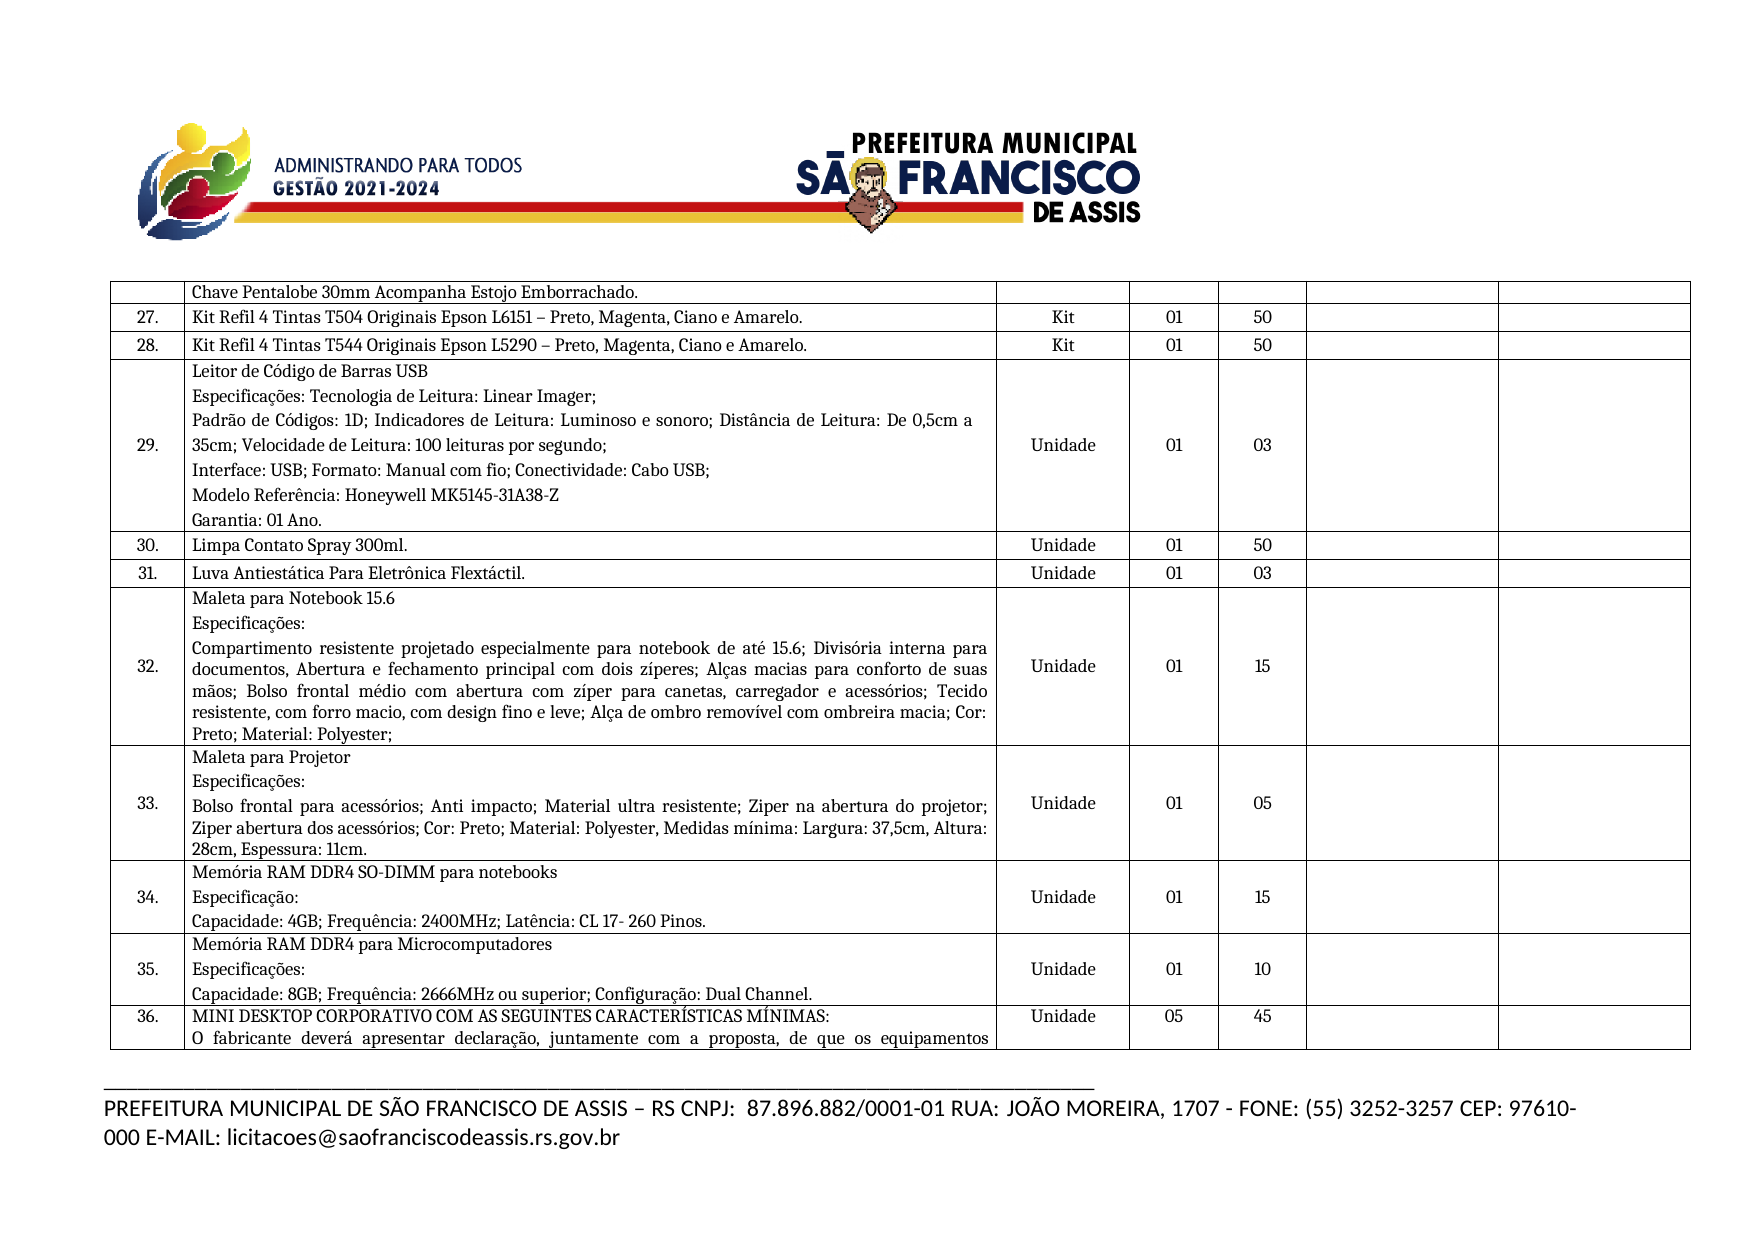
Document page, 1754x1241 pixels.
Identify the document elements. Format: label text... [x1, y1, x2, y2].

table_cell Unidade [997, 934, 1129, 1005]
table_cell Unidade [997, 861, 1129, 933]
table_cell [1130, 282, 1218, 303]
table_cell 29. [111, 360, 184, 531]
table_cell 05 [1219, 746, 1306, 860]
table_cell Unidade [997, 588, 1129, 745]
table_cell 01 [1130, 532, 1218, 559]
table_cell Unidade [997, 1006, 1129, 1049]
table_cell Memória RAM DDR4 SO-DIMM para notebooks Especificação: Capacidade: 4GB; Frequência: 2400MHz; Latência: CL 17- 260 Pinos. [185, 861, 996, 933]
table_cell 01 [1130, 332, 1218, 359]
table_cell 36. [111, 1006, 184, 1049]
table_cell Unidade [997, 360, 1129, 531]
table_cell Limpa Contato Spray 300ml. [185, 532, 996, 559]
table_cell [1307, 861, 1498, 933]
table_cell 50 [1219, 332, 1306, 359]
table_cell Unidade [997, 746, 1129, 860]
table_cell 50 [1219, 532, 1306, 559]
table_cell 05 [1130, 1006, 1218, 1049]
table_cell 01 [1130, 588, 1218, 745]
table_cell [1307, 282, 1498, 303]
table_cell [1499, 861, 1690, 933]
table_cell 50 [1219, 304, 1306, 331]
table_cell [111, 282, 184, 303]
table_cell [1499, 304, 1690, 331]
table_cell [1307, 560, 1498, 587]
table_cell 35. [111, 934, 184, 1005]
table_cell 01 [1130, 560, 1218, 587]
table_cell [1307, 360, 1498, 531]
table_cell Kit [997, 332, 1129, 359]
table_cell [1499, 332, 1690, 359]
table_cell [1307, 588, 1498, 745]
table_cell [1499, 360, 1690, 531]
table_cell 31. [111, 560, 184, 587]
table_cell Chave Pentalobe 30mm Acompanha Estojo Emborrachado. [185, 282, 996, 303]
table_cell 10 [1219, 934, 1306, 1005]
table_cell Kit [997, 304, 1129, 331]
table_cell [1499, 532, 1690, 559]
table_cell MINI DESKTOP CORPORATIVO COM AS SEGUINTES CARACTERÍSTICAS MÍNIMAS: O fabricante deverá apresentar declaração, juntamente com a proposta, de que os equipamentos [185, 1006, 996, 1049]
table_cell 45 [1219, 1006, 1306, 1049]
table_cell [1307, 934, 1498, 1005]
table_cell [1307, 304, 1498, 331]
table_cell [1499, 282, 1690, 303]
table_cell Maleta para Projetor Especificações: Bolso frontal para acessórios; Anti impacto; Material ultra resistente; Ziper na abertura do projetor; Ziper abertura dos acessórios; Cor: Preto; Material: Polyester, Medidas mínima: Largura: 37,5cm, Altura: 28cm, Espessura: 11cm. [185, 746, 996, 860]
table_cell 34. [111, 861, 184, 933]
table_cell 01 [1130, 360, 1218, 531]
table_cell [997, 282, 1129, 303]
table_cell 01 [1130, 934, 1218, 1005]
table_cell Kit Refil 4 Tintas T504 Originais Epson L6151 – Preto, Magenta, Ciano e Amarelo. [185, 304, 996, 331]
table_cell 33. [111, 746, 184, 860]
table_cell 30. [111, 532, 184, 559]
table_cell Maleta para Notebook 15.6 Especificações: Compartimento resistente projetado especialmente para notebook de até 15.6; Divisória interna para documentos, Abertura e fechamento principal com dois zíperes; Alças macias para conforto de suas mãos; Bolso frontal médio com abertura com zíper para canetas, carregador e acessórios; Tecido resistente, com forro macio, com design fino e leve; Alça de ombro removível com ombreira macia; Cor: Preto; Material: Polyester; [185, 588, 996, 745]
table_cell [1307, 332, 1498, 359]
table_cell 01 [1130, 861, 1218, 933]
table_cell 03 [1219, 560, 1306, 587]
table_cell 32. [111, 588, 184, 745]
table_cell [1499, 1006, 1690, 1049]
table_cell Memória RAM DDR4 para Microcomputadores Especificações: Capacidade: 8GB; Frequência: 2666MHz ou superior; Configuração: Dual Channel. [185, 934, 996, 1005]
table_cell [1219, 282, 1306, 303]
table_cell 27. [111, 304, 184, 331]
table_cell 28. [111, 332, 184, 359]
table_cell [1499, 560, 1690, 587]
table_cell Leitor de Código de Barras USB Especificações: Tecnologia de Leitura: Linear Imager; Padrão de Códigos: 1D; Indicadores de Leitura: Luminoso e sonoro; Distância de Leitura: De 0,5cm a 35cm; Velocidade de Leitura: 100 leituras por segundo; Interface: USB; Formato: Manual com fio; Conectividade: Cabo USB; Modelo Referência: Honeywell MK5145-31A38-Z Garantia: 01 Ano. [185, 360, 996, 531]
table_cell [1499, 746, 1690, 860]
table_cell [1307, 532, 1498, 559]
table_cell 03 [1219, 360, 1306, 531]
table_cell 01 [1130, 304, 1218, 331]
table_cell 15 [1219, 861, 1306, 933]
table_cell Unidade [997, 532, 1129, 559]
table_cell [1499, 588, 1690, 745]
table_cell Luva Antiestática Para Eletrônica Flextáctil. [185, 560, 996, 587]
table_cell [1307, 1006, 1498, 1049]
table_cell Unidade [997, 560, 1129, 587]
table_cell [1499, 934, 1690, 1005]
table_cell [1307, 746, 1498, 860]
table_cell Kit Refil 4 Tintas T544 Originais Epson L5290 – Preto, Magenta, Ciano e Amarelo. [185, 332, 996, 359]
table_cell 01 [1130, 746, 1218, 860]
table_cell 15 [1219, 588, 1306, 745]
